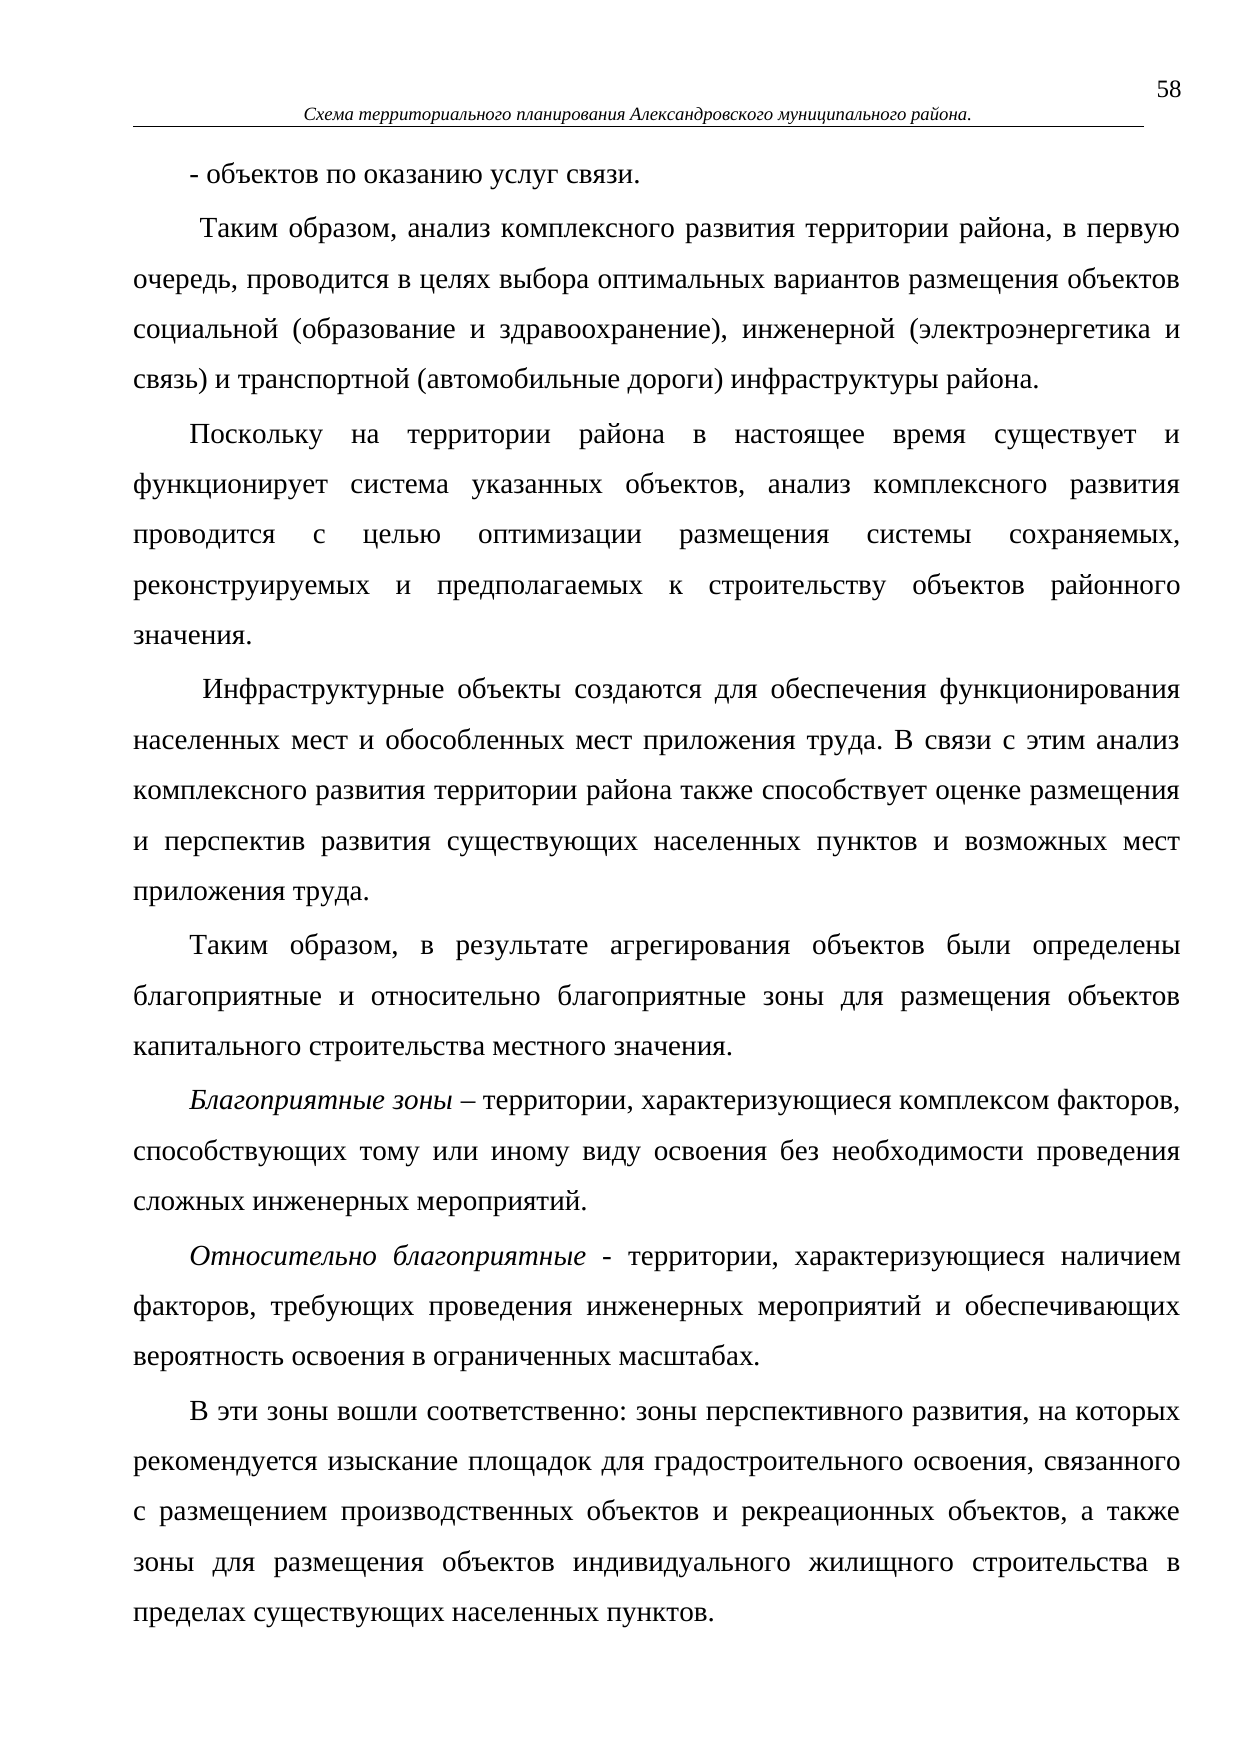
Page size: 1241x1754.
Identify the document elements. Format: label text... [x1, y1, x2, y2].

text Таким образом, в результате агрегирования объектов были определены благоприятные и относительно благоприятные зоны для размещения объектов капитального строительства местного значения. [133, 927, 1181, 1062]
text Таким образом, анализ комплексного развития территории района, в первую очередь, проводится в целях выбора оптимальных вариантов размещения объектов социальной (образование и здравоохранение), инженерной (электроэнергетика и связь) и транспортной (автомобильные дороги) инфраструктуры района. [133, 211, 1181, 395]
text Относительно благоприятные - территории, характеризующиеся наличием факторов, требующих проведения инженерных мероприятий и обеспечивающих вероятность освоения в ограниченных масштабах. [133, 1238, 1181, 1372]
text Инфраструктурные объекты создаются для обеспечения функционирования населенных мест и обособленных мест приложения труда. В связи с этим анализ комплексного развития территории района также способствует оценке размещения и перспектив развития существующих населенных пунктов и возможных мест приложения труда. [133, 672, 1181, 906]
text Благоприятные зоны – территории, характеризующиеся комплексом факторов, способствующих тому или иному виду освоения без необходимости проведения сложных инженерных мероприятий. [133, 1082, 1181, 1217]
text В эти зоны вошли соответственно: зоны перспективного развития, на которых рекомендуется изыскание площадок для градостроительного освоения, связанного с размещением производственных объектов и рекреационных объектов, а также зоны для размещения объектов индивидуального жилищного строительства в пределах существующих населенных пунктов. [133, 1393, 1181, 1627]
text - объектов по оказанию услуг связи. [133, 156, 1181, 189]
text Поскольку на территории района в настоящее время существует и функционирует система указанных объектов, анализ комплексного развития проводится с целью оптимизации размещения системы сохраняемых, реконструируемых и предполагаемых к строительству объектов районного значения. [133, 416, 1181, 651]
